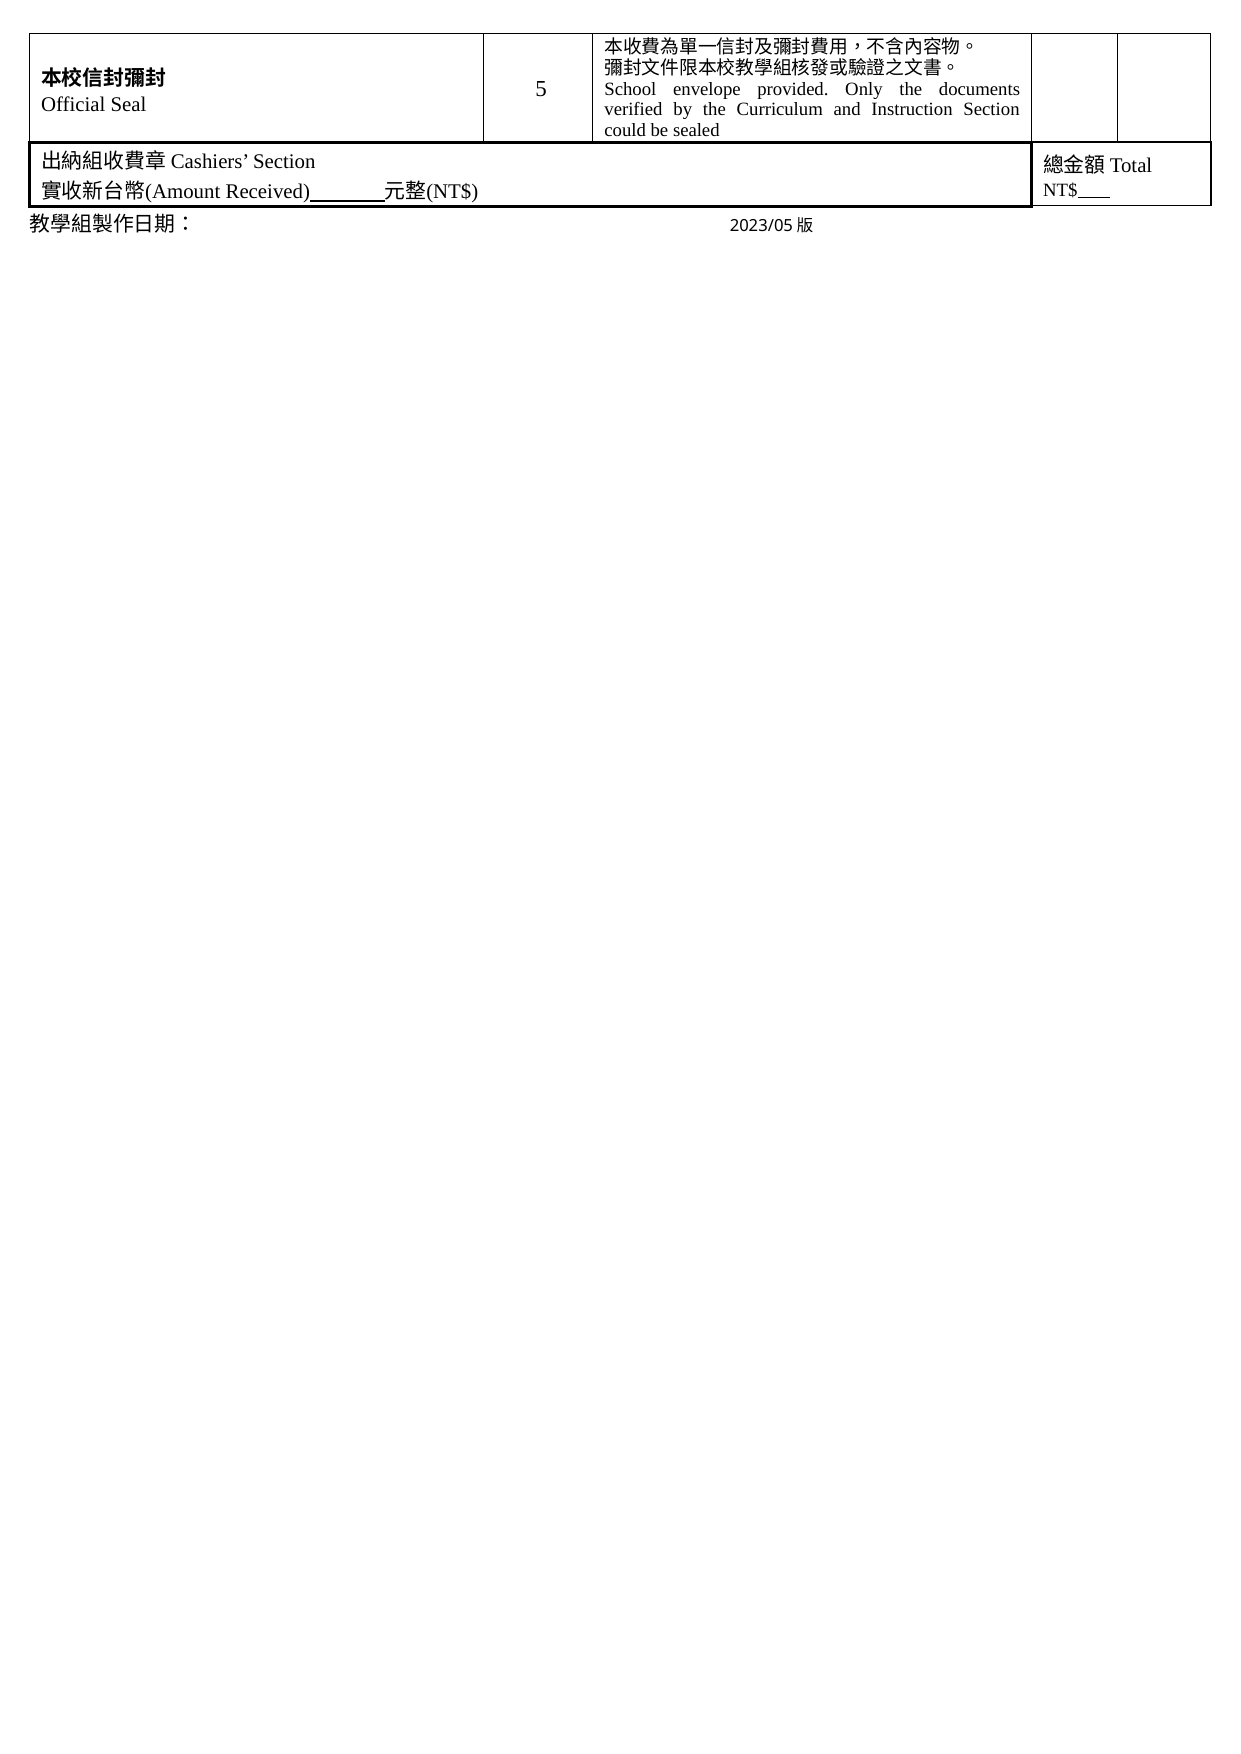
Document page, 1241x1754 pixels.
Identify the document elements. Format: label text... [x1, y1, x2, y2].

table_cell 本校信封彌封 Official Seal [30, 34, 483, 141]
text 教學組製作日期： 2023/05版 [29, 208, 1211, 238]
table_cell 本收費為單一信封及彌封費用，不含內容物。 彌封文件限本校教學組核發或驗證之文書。 School envelope provided. Only the documents verified by the Curriculum and Instruction Section could be sealed [593, 34, 1031, 141]
table_cell [1118, 34, 1210, 141]
table_cell 5 [484, 34, 592, 141]
table_cell 出納組收費章 Cashiers’ Section 實收新台幣(Amount Received) 元整(NT$) [31, 144, 1030, 204]
table_cell [1032, 34, 1117, 141]
table_cell 總金額Total NT$ [1033, 143, 1210, 204]
